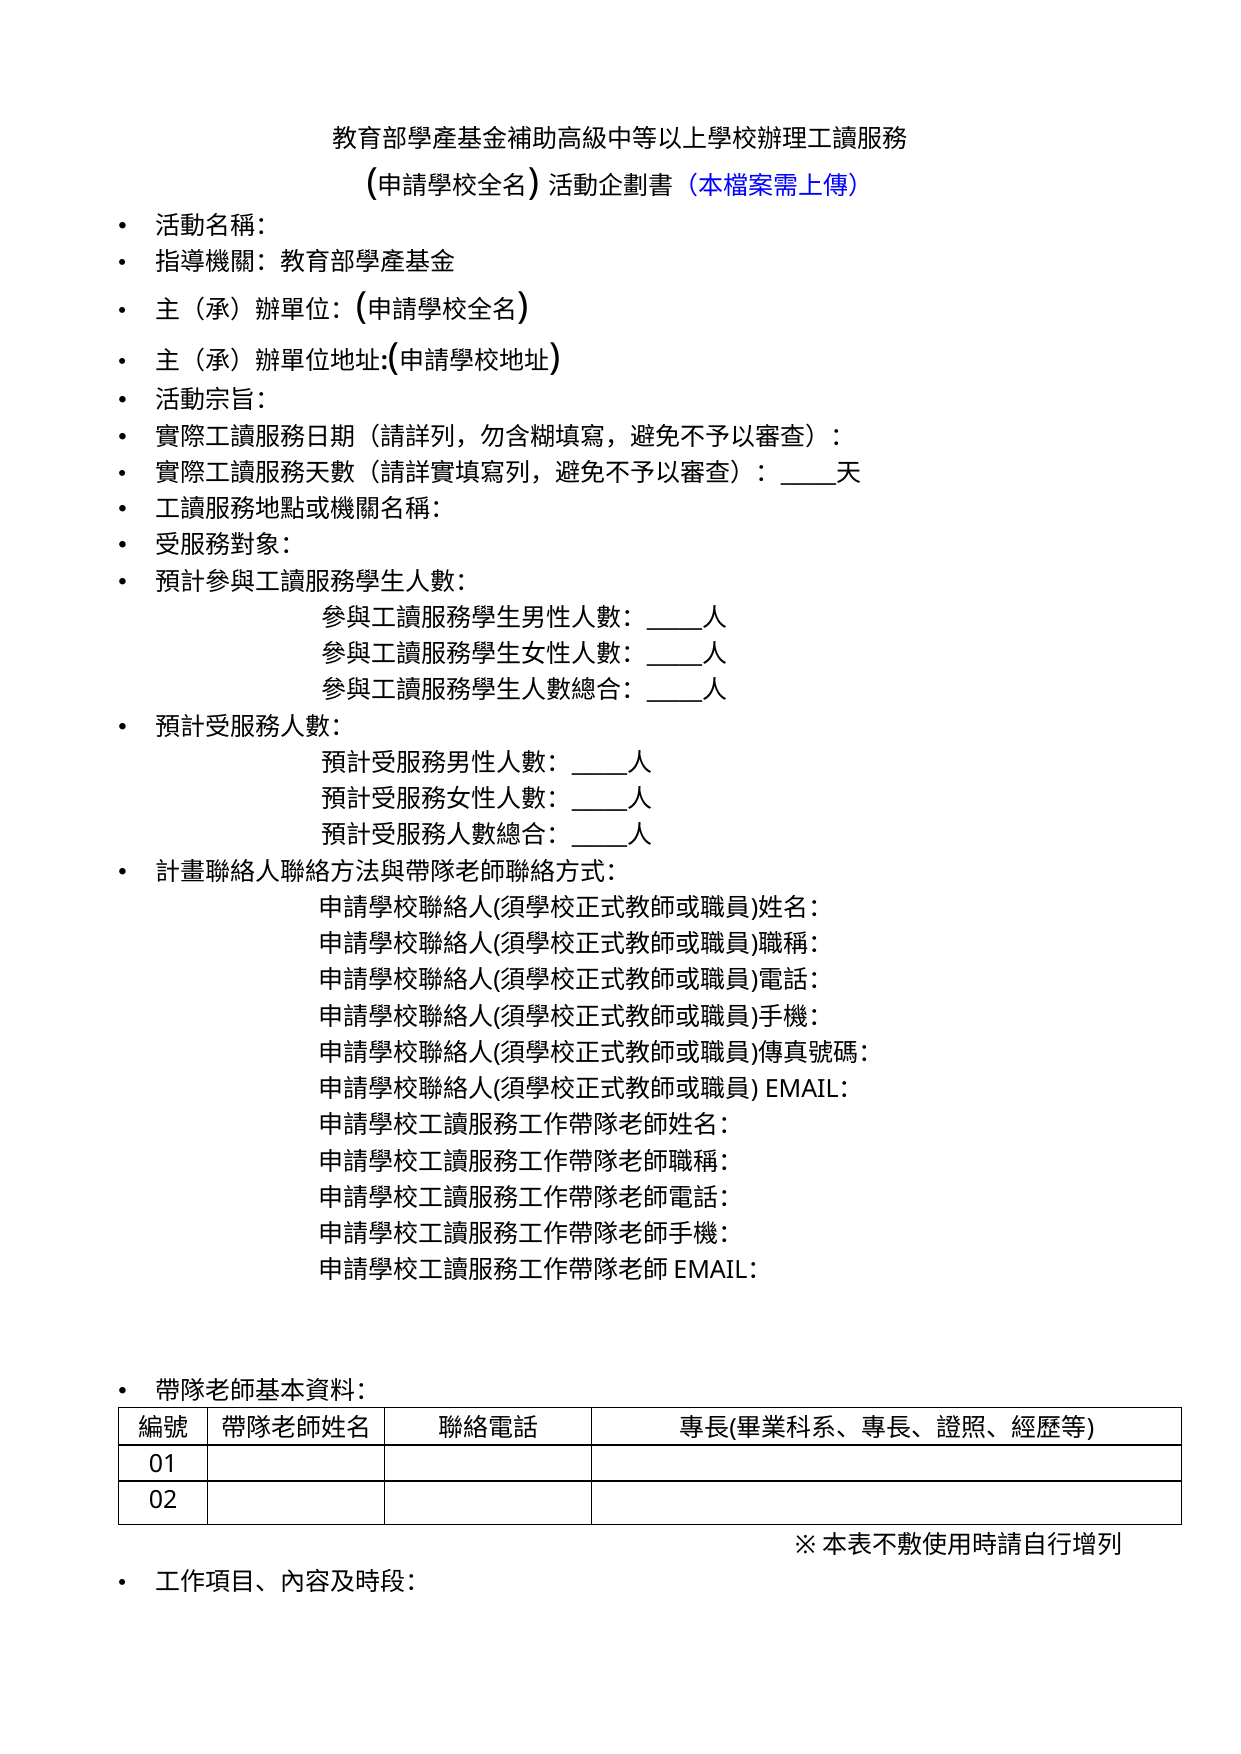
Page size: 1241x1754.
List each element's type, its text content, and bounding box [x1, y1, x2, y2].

list 活動宗旨： [81, 380, 1122, 416]
list 計畫聯絡人聯絡方法與帶隊老師聯絡方式： [81, 851, 1122, 887]
list 實際工讀服務天數（請詳實填寫列，避免不予以審查）：_____天 [81, 452, 1122, 489]
text 教育部學產基金補助高級中等以上學校辦理工讀服務 [118, 118, 1122, 154]
text 申請學校聯絡人(須學校正式教師或職員)職稱： [318, 924, 1122, 960]
text 參與工讀服務學生人數總合：_____人 [322, 670, 1122, 706]
text 申請學校工讀服務工作帶隊老師姓名： [318, 1105, 1122, 1141]
table_cell [208, 1446, 384, 1480]
text 申請學校聯絡人(須學校正式教師或職員)傳真號碼： [318, 1032, 1122, 1069]
text 申請學校聯絡人(須學校正式教師或職員)姓名： [318, 887, 1122, 924]
list 帶隊老師基本資料： [81, 1370, 1122, 1407]
table_header 專長(畢業科系、專長、證照、經歷等) [592, 1408, 1181, 1444]
text 參與工讀服務學生女性人數：_____人 [322, 634, 1122, 670]
table_cell 02 [119, 1482, 207, 1524]
text (申請學校全名) 活動企劃書（本檔案需上傳） [118, 154, 1122, 205]
list 預計受服務人數： [81, 706, 1122, 742]
text 申請學校工讀服務工作帶隊老師職稱： [318, 1141, 1122, 1177]
list 主（承）辦單位：(申請學校全名) [81, 278, 1122, 329]
list 預計參與工讀服務學生人數： [81, 561, 1122, 597]
table_cell [385, 1482, 591, 1524]
list 工作項目、內容及時段： [81, 1561, 1122, 1597]
text 申請學校工讀服務工作帶隊老師手機： [318, 1214, 1122, 1250]
list 實際工讀服務日期（請詳列，勿含糊填寫，避免不予以審查）： [81, 416, 1122, 452]
list 工讀服務地點或機關名稱： [81, 489, 1122, 525]
table_cell [208, 1482, 384, 1524]
text ※ 本表不敷使用時請自行增列 [118, 1525, 1122, 1561]
text 申請學校工讀服務工作帶隊老師電話： [318, 1177, 1122, 1214]
table_cell [592, 1446, 1181, 1480]
text 申請學校聯絡人(須學校正式教師或職員)電話： [318, 960, 1122, 996]
text 申請學校聯絡人(須學校正式教師或職員)手機： [318, 996, 1122, 1032]
text 申請學校工讀服務工作帶隊老師EMAIL： [318, 1250, 1122, 1286]
table_cell 01 [119, 1446, 207, 1480]
list 受服務對象： [81, 525, 1122, 561]
table_header 帶隊老師姓名 [208, 1408, 384, 1444]
table_cell [385, 1446, 591, 1480]
list 活動名稱： [81, 205, 1122, 242]
text 預計受服務人數總合：_____人 [322, 815, 1122, 851]
table_cell [592, 1482, 1181, 1524]
list 主（承）辦單位地址:(申請學校地址) [81, 329, 1122, 380]
text 預計受服務男性人數：_____人 [322, 742, 1122, 779]
text 申請學校聯絡人(須學校正式教師或職員) EMAIL： [318, 1069, 1122, 1105]
table_header 編號 [119, 1408, 207, 1444]
text 參與工讀服務學生男性人數：_____人 [322, 597, 1122, 634]
table_header 聯絡電話 [385, 1408, 591, 1444]
text 預計受服務女性人數：_____人 [322, 779, 1122, 815]
list 指導機關：教育部學產基金 [81, 242, 1122, 278]
